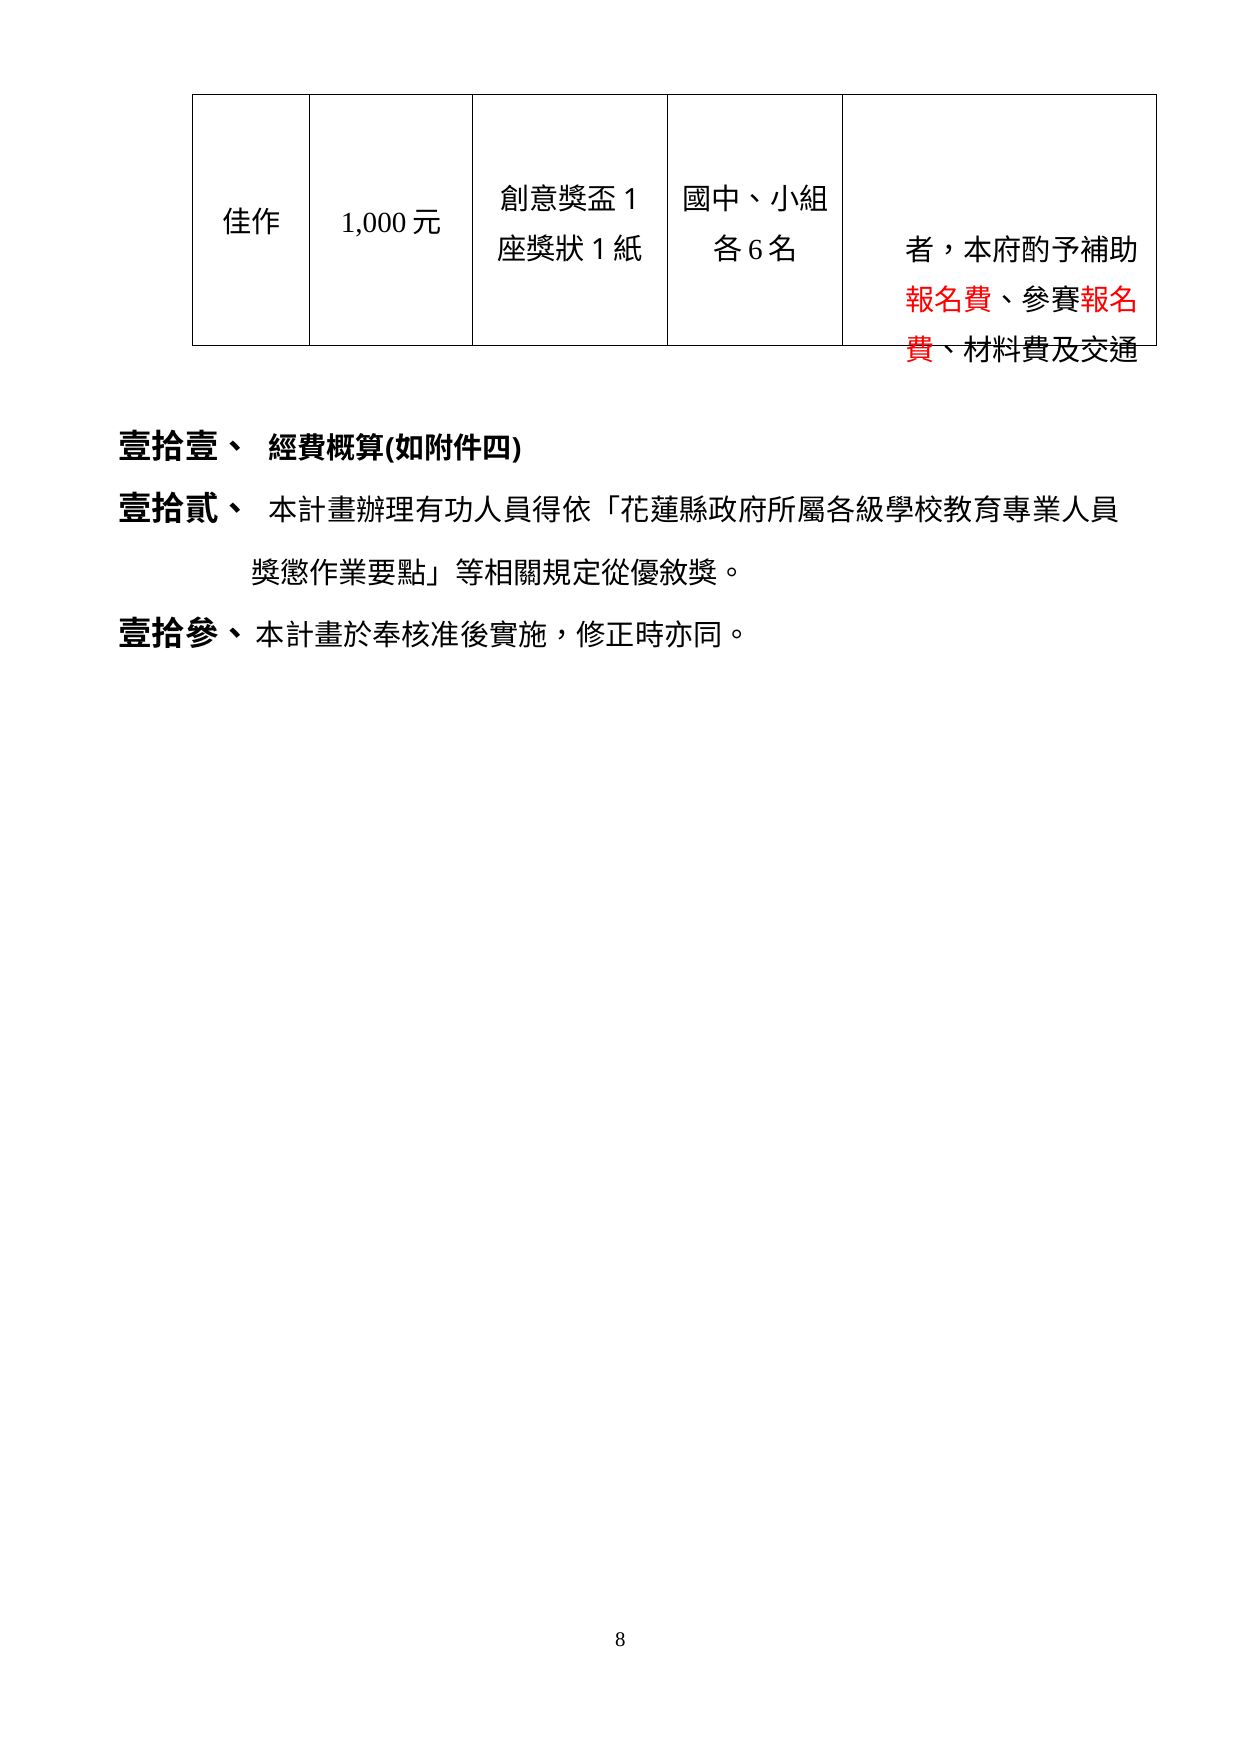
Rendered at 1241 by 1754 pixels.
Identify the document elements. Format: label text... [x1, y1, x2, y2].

table_cell 創意獎盃1座獎狀1紙 [473, 95, 667, 345]
subtitle 本計畫辦理有功人員得依「花蓮縣政府所屬各級學校教育專業人員獎懲作業要點」等相關規定從優敘獎。 [118, 471, 1122, 596]
subtitle 經費概算(如附件四) [118, 408, 1122, 471]
table_cell 1、獎項名額得依實際參賽狀況彈性調整。 2、獲獎隊伍將推薦參加「2021IEYI世界青少年創客發明展暨臺灣選拔賽」。確認完成全國賽報名者，本府酌予補助報名費、參賽報名費、材料費及交通費(每隊以4,000元整為上限) [843, 95, 1156, 345]
table_cell 1,000元 [310, 95, 472, 345]
subtitle 本計畫於奉核准後實施，修正時亦同。 [118, 596, 1122, 658]
table_cell 佳作 [193, 95, 309, 345]
table_cell 國中、小組各6名 [668, 95, 842, 345]
